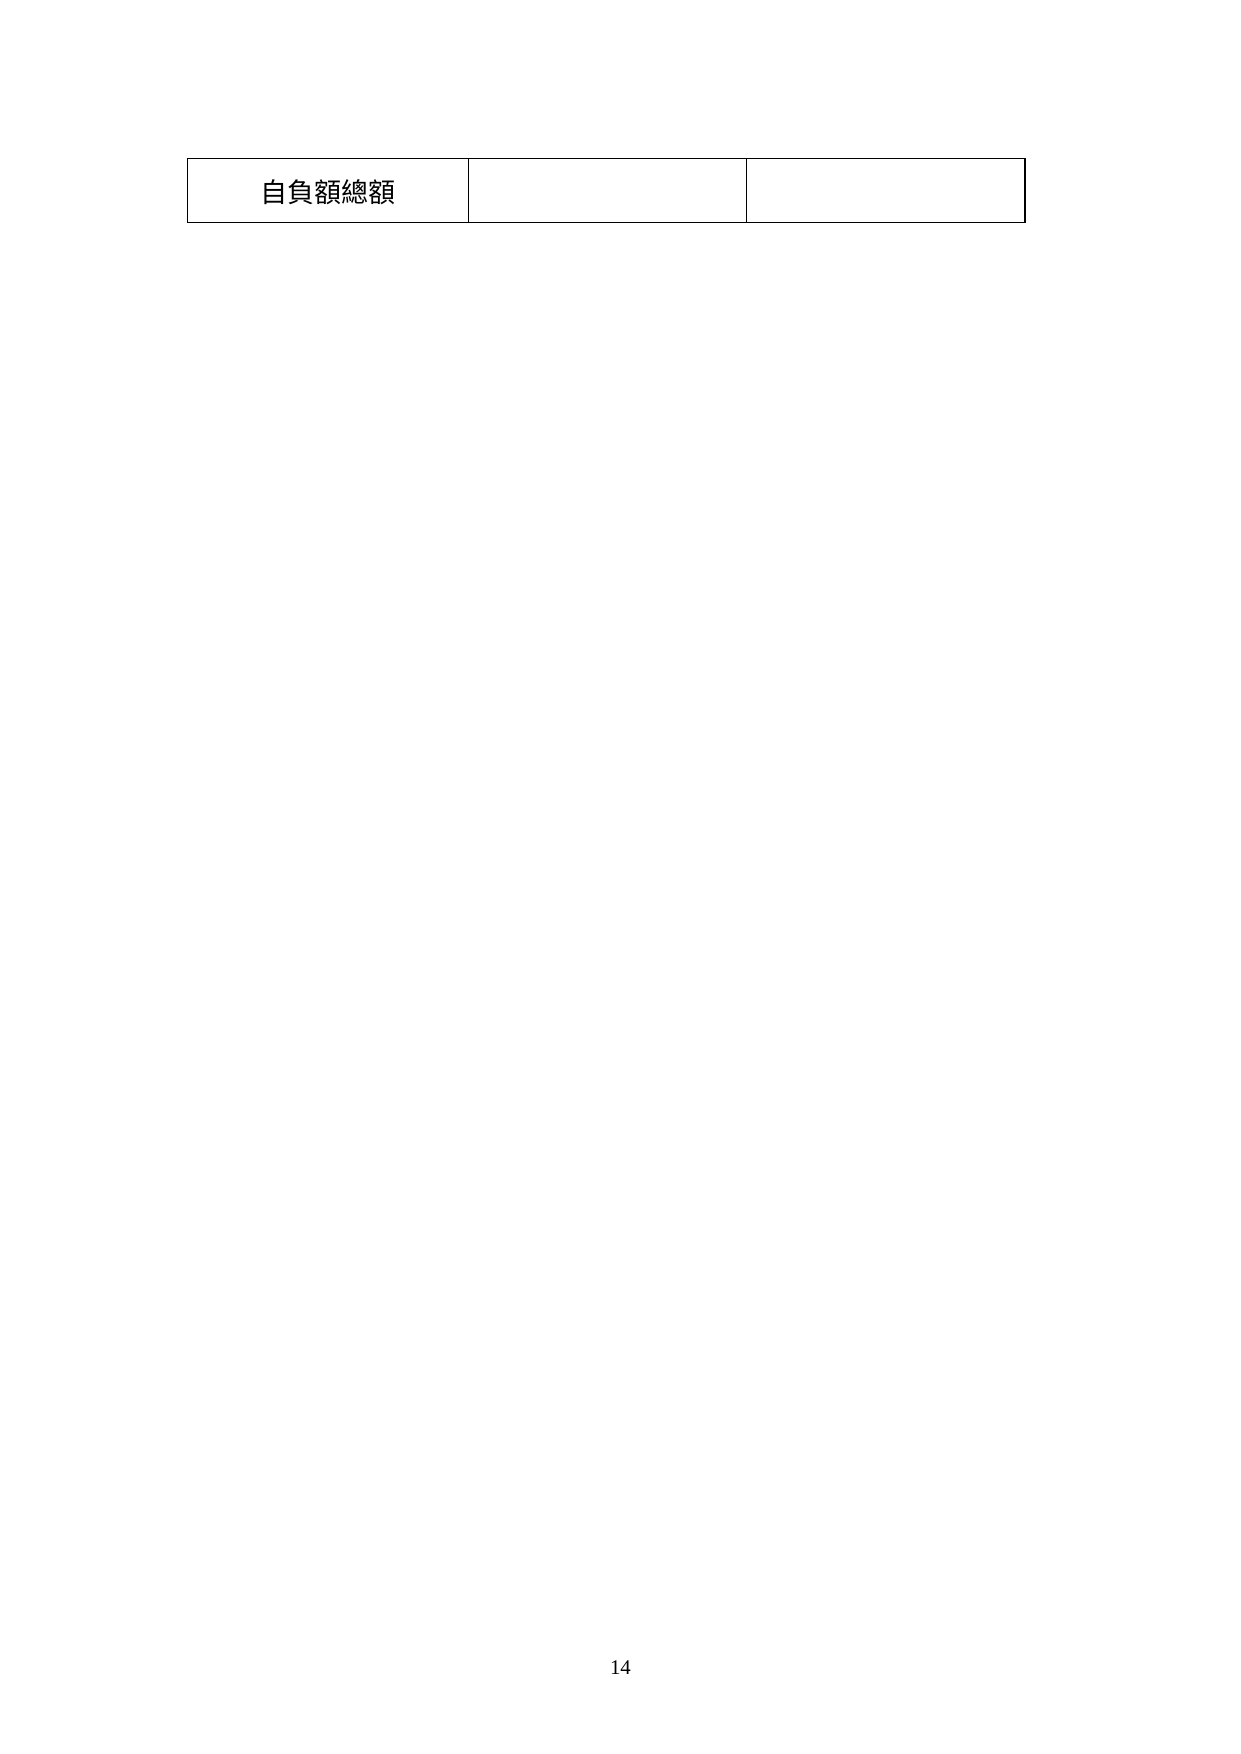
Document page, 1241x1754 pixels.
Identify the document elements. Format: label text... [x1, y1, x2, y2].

table_cell 自負額總額 [188, 159, 468, 222]
table_cell [469, 159, 746, 222]
table_cell [747, 159, 1024, 222]
